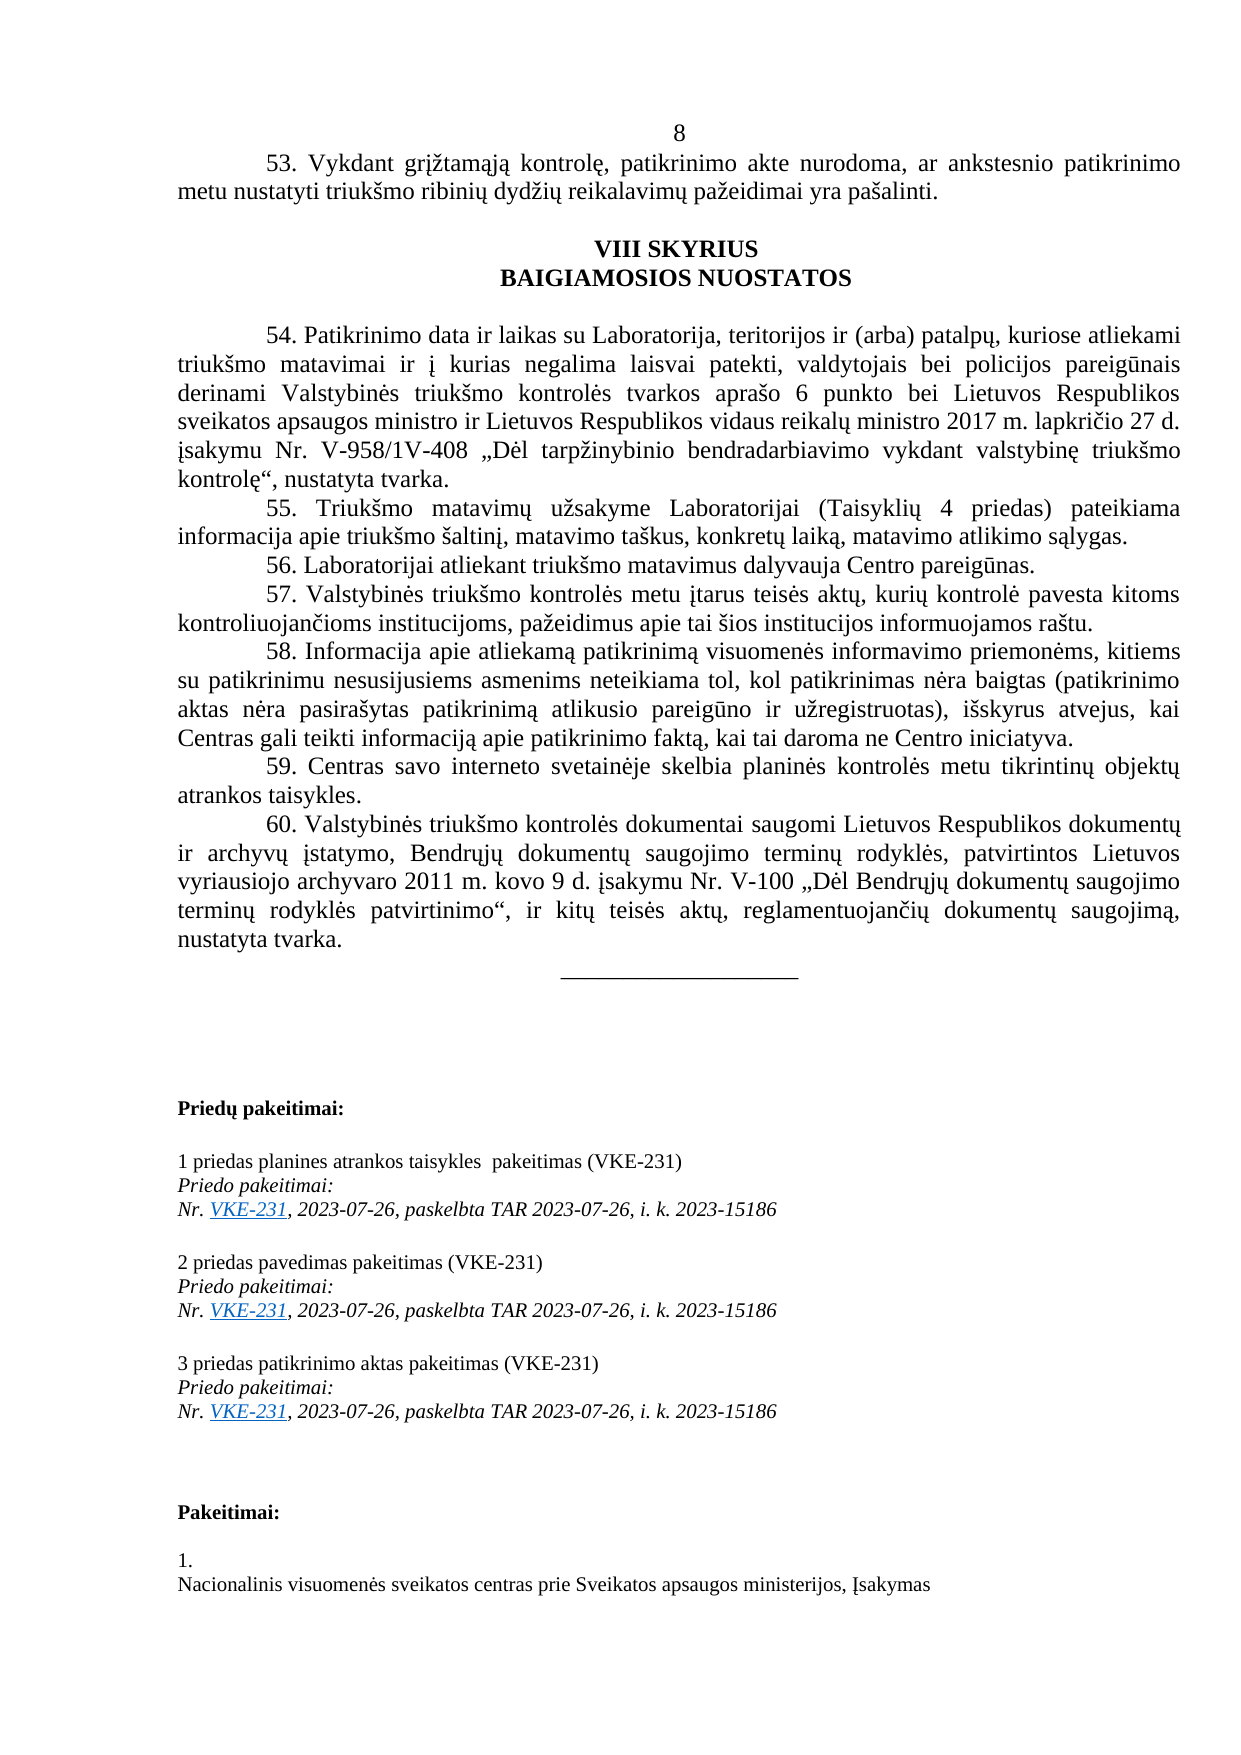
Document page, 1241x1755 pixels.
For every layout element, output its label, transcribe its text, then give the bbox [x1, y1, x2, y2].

text Nr. VKE-231, 2023-07-26, paskelbta TAR 2023-07-26, i. k. 2023-15186 [177, 1197, 1181, 1221]
text 54. Patikrinimo data ir laikas su Laboratorija, teritorijos ir (arba) patalpų, kuriose atliekami triukšmo matavimai ir į kurias negalima laisvai patekti, valdytojais bei policijos pareigūnais derinami Valstybinės triukšmo kontrolės tvarkos aprašo 6 punkto bei Lietuvos Respublikos sveikatos apsaugos ministro ir Lietuvos Respublikos vidaus reikalų ministro 2017 m. lapkričio 27 d. įsakymu Nr. V-958/1V-408 „Dėl tarpžinybinio bendradarbiavimo vykdant valstybinę triukšmo kontrolę“, nustatyta tvarka. [177, 320, 1181, 493]
text Nacionalinis visuomenės sveikatos centras prie Sveikatos apsaugos ministerijos, Įsakymas [177, 1572, 1181, 1596]
text 55. Triukšmo matavimų užsakyme Laboratorijai (Taisyklių 4 priedas) pateikiama informacija apie triukšmo šaltinį, matavimo taškus, konkretų laiką, matavimo atlikimo sąlygas. [177, 493, 1181, 550]
text Priedo pakeitimai: [177, 1375, 1181, 1399]
text 58. Informacija apie atliekamą patikrinimą visuomenės informavimo priemonėms, kitiems su patikrinimu nesusijusiems asmenims neteikiama tol, kol patikrinimas nėra baigtas (patikrinimo aktas nėra pasirašytas patikrinimą atlikusio pareigūno ir užregistruotas), išskyrus atvejus, kai Centras gali teikti informaciją apie patikrinimo faktą, kai tai daroma ne Centro iniciatyva. [177, 636, 1181, 751]
text ___________________ [177, 953, 1181, 981]
text 56. Laboratorijai atliekant triukšmo matavimus dalyvauja Centro pareigūnas. [177, 550, 1181, 579]
text 3 priedas patikrinimo aktas pakeitimas (VKE-231) [177, 1351, 1181, 1375]
text Priedo pakeitimai: [177, 1173, 1181, 1197]
text 59. Centras savo interneto svetainėje skelbia planinės kontrolės metu tikrintinų objektų atrankos taisykles. [177, 751, 1181, 809]
text Priedų pakeitimai: [177, 1096, 1181, 1120]
text 1. [177, 1548, 1181, 1572]
text Nr. VKE-231, 2023-07-26, paskelbta TAR 2023-07-26, i. k. 2023-15186 [177, 1298, 1181, 1322]
text VIII SKYRIUS [177, 234, 1181, 263]
text 57. Valstybinės triukšmo kontrolės metu įtarus teisės aktų, kurių kontrolė pavesta kitoms kontroliuojančioms institucijoms, pažeidimus apie tai šios institucijos informuojamos raštu. [177, 579, 1181, 636]
text 53. Vykdant grįžtamąją kontrolę, patikrinimo akte nurodoma, ar ankstesnio patikrinimo metu nustatyti triukšmo ribinių dydžių reikalavimų pažeidimai yra pašalinti. [177, 148, 1181, 205]
text 60. Valstybinės triukšmo kontrolės dokumentai saugomi Lietuvos Respublikos dokumentų ir archyvų įstatymo, Bendrųjų dokumentų saugojimo terminų rodyklės, patvirtintos Lietuvos vyriausiojo archyvaro 2011 m. kovo 9 d. įsakymu Nr. V-100 „Dėl Bendrųjų dokumentų saugojimo terminų rodyklės patvirtinimo“, ir kitų teisės aktų, reglamentuojančių dokumentų saugojimą, nustatyta tvarka. [177, 809, 1181, 953]
text Priedo pakeitimai: [177, 1274, 1181, 1298]
text BAIGIAMOSIOS NUOSTATOS [177, 263, 1181, 291]
text Nr. VKE-231, 2023-07-26, paskelbta TAR 2023-07-26, i. k. 2023-15186 [177, 1399, 1181, 1423]
text Pakeitimai: [177, 1500, 1181, 1524]
text 2 priedas pavedimas pakeitimas (VKE-231) [177, 1250, 1181, 1274]
text 1 priedas planines atrankos taisykles pakeitimas (VKE-231) [177, 1149, 1181, 1173]
